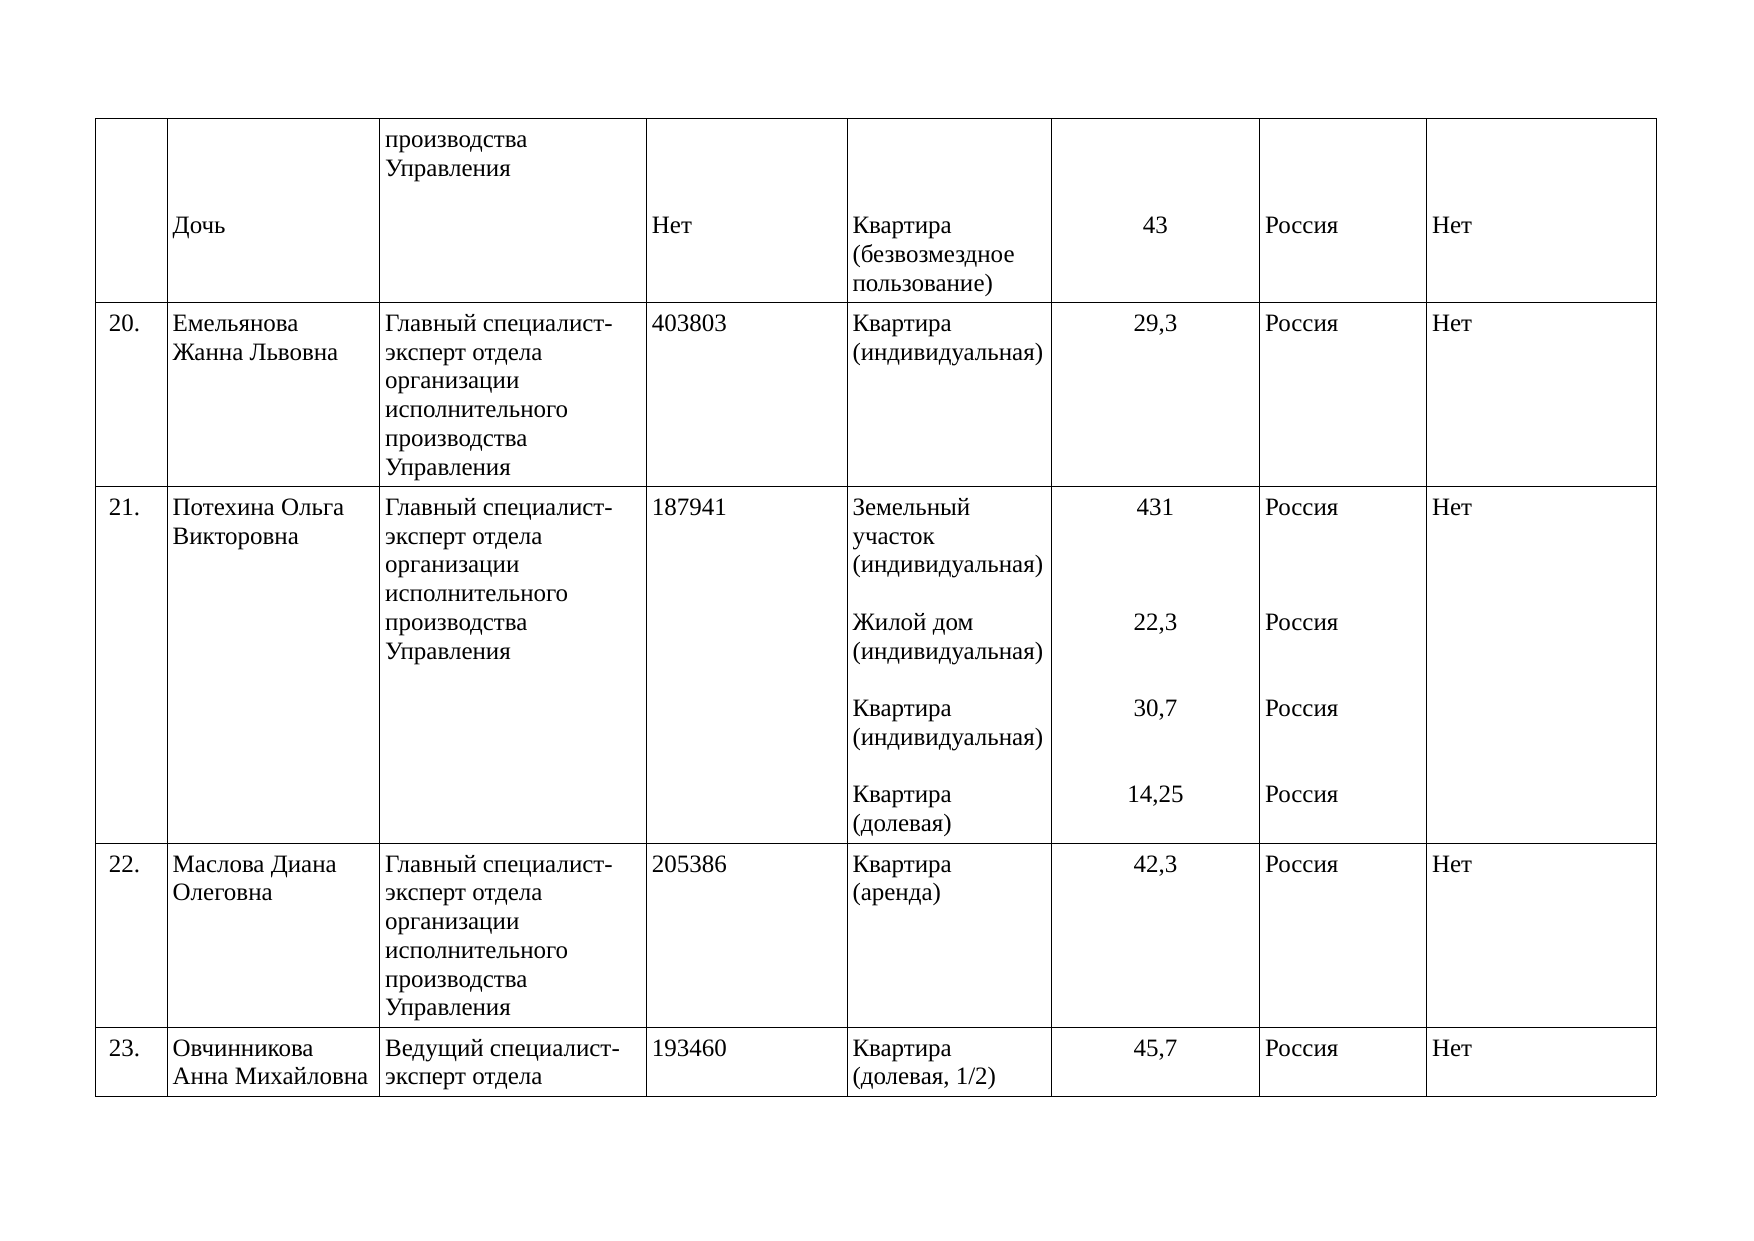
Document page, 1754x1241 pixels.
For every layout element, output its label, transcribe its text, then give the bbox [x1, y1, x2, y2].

table_cell 193460 [647, 1028, 847, 1096]
table_cell Ведущий специалист-эксперт отдела [380, 1028, 646, 1096]
table_cell Нет [1427, 303, 1656, 486]
table_cell 29,3 [1052, 303, 1259, 486]
table_cell [96, 119, 167, 302]
table_cell Главный специалист-эксперт отдела организации исполнительного производства Управления [380, 844, 646, 1027]
table_cell 42,3 [1052, 844, 1259, 1027]
table_cell 205386 [647, 844, 847, 1027]
table_cell Нет [1427, 119, 1656, 302]
table_cell 45,7 [1052, 1028, 1259, 1096]
table_cell Россия [1260, 303, 1426, 486]
table_cell Емельянова Жанна Львовна [168, 303, 379, 486]
table_cell Земельный участок (индивидуальная) Жилой дом (индивидуальная) Квартира (индивидуальная) Квартира (долевая) [848, 487, 1051, 843]
table_cell Россия Россия Россия Россия [1260, 487, 1426, 843]
table_cell производства Управления [380, 119, 646, 302]
table_cell Нет [1427, 1028, 1656, 1096]
table_cell [96, 1028, 167, 1096]
table_cell Потехина Ольга Викторовна [168, 487, 379, 843]
table_cell Главный специалист-эксперт отдела организации исполнительного производства Управления [380, 487, 646, 843]
table_cell Дочь [168, 119, 379, 302]
table_cell 43 [1052, 119, 1259, 302]
table_cell Квартира (индивидуальная) [848, 303, 1051, 486]
table_cell Квартира (долевая, 1/2) [848, 1028, 1051, 1096]
table_cell 187941 [647, 487, 847, 843]
table_cell 403803 [647, 303, 847, 486]
table_cell Россия [1260, 1028, 1426, 1096]
table_cell Нет [1427, 487, 1656, 843]
table_cell Россия [1260, 119, 1426, 302]
table_cell Маслова Диана Олеговна [168, 844, 379, 1027]
table_cell [96, 844, 167, 1027]
table_cell Квартира (безвозмездное пользо­вание) [848, 119, 1051, 302]
table_cell 431 22,3 30,7 14,25 [1052, 487, 1259, 843]
table_cell Нет [1427, 844, 1656, 1027]
table_cell Главный специалист-эксперт отдела организации исполнительного производства Управления [380, 303, 646, 486]
table_cell Квартира (аренда) [848, 844, 1051, 1027]
table_cell Нет [647, 119, 847, 302]
table_cell Овчинникова Анна Михайловна [168, 1028, 379, 1096]
table_cell [96, 487, 167, 843]
table_cell [96, 303, 167, 486]
table_cell Россия [1260, 844, 1426, 1027]
